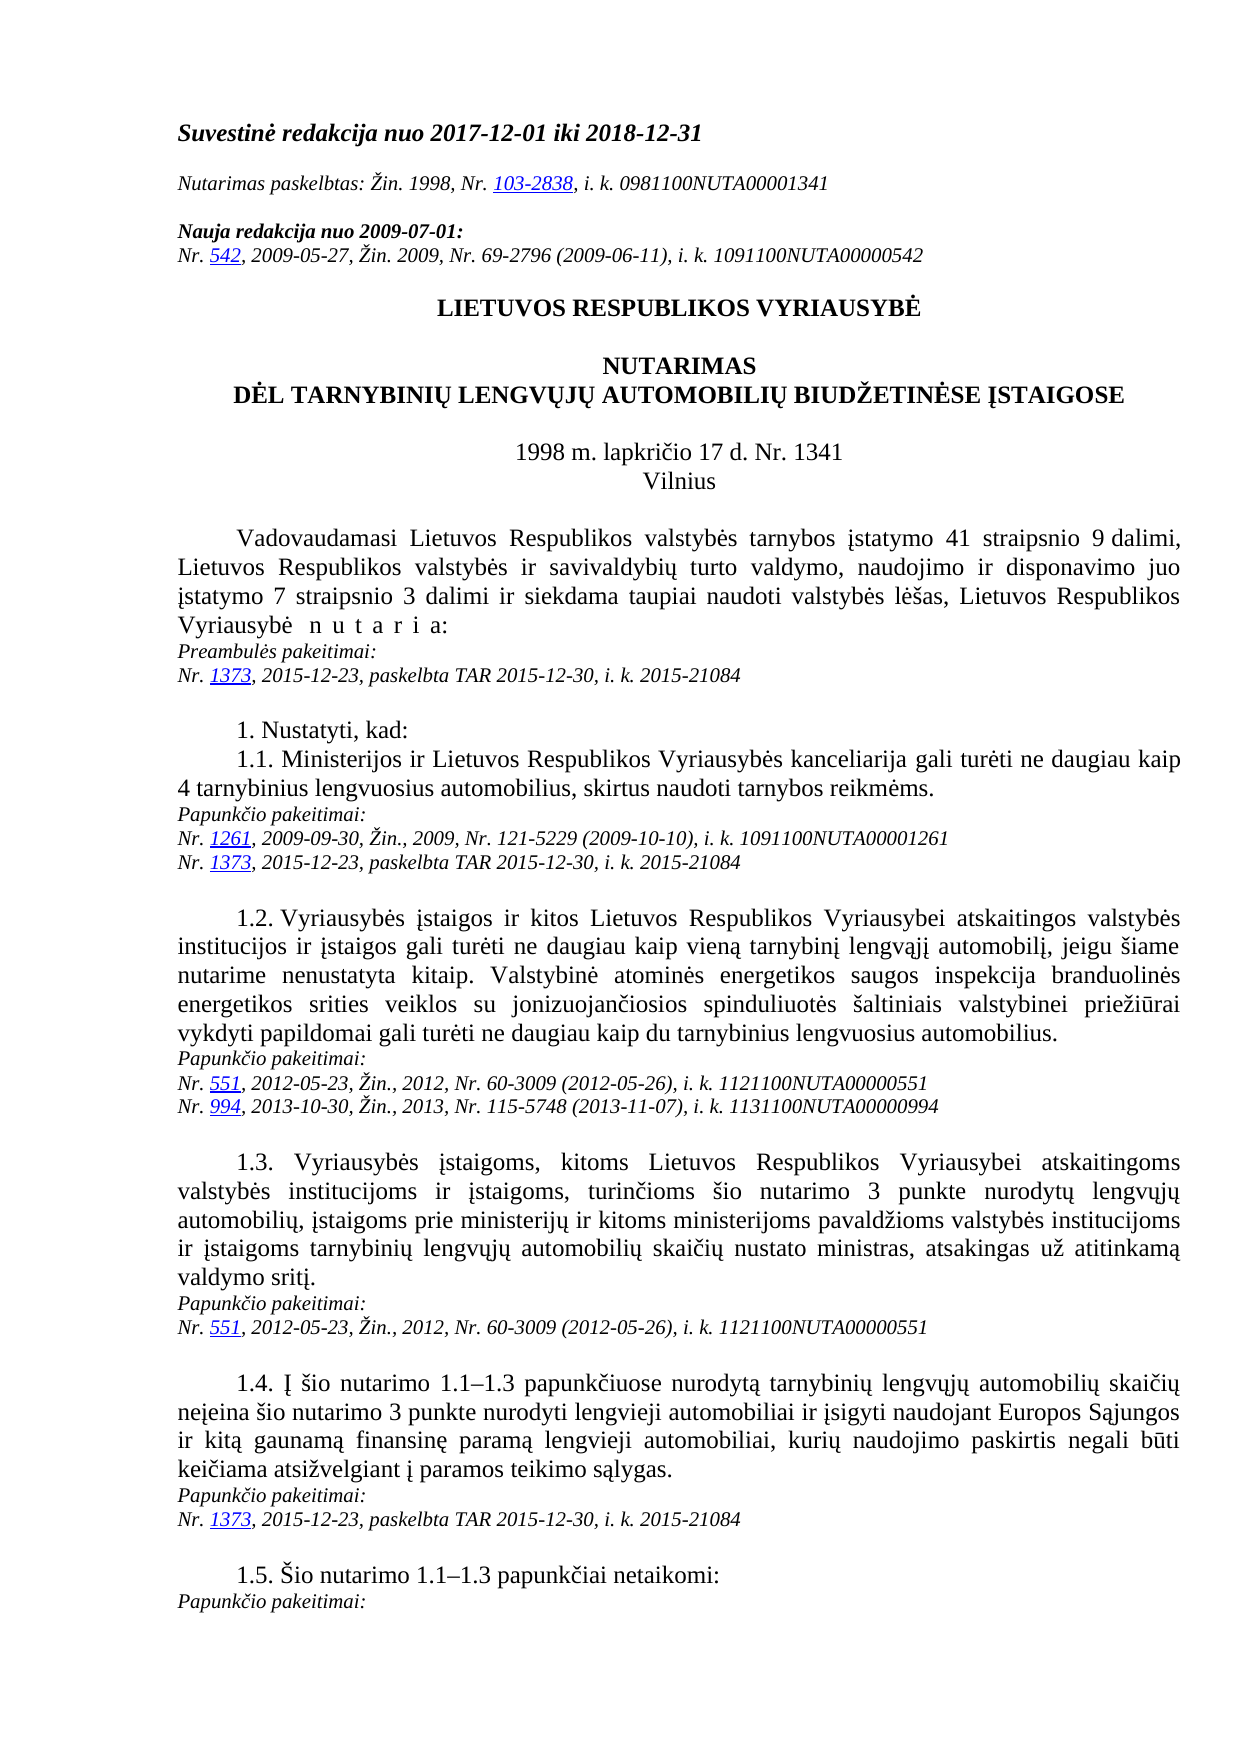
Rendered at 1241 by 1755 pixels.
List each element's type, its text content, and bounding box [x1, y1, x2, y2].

text Nr. 994, 2013-10-30, Žin., 2013, Nr. 115-5748 (2013-11-07), i. k. 1131100NUTA00000994 [177, 1094, 1181, 1118]
text Vilnius [177, 466, 1181, 495]
text Papunkčio pakeitimai: [177, 1483, 1181, 1507]
text Nr. 551, 2012-05-23, Žin., 2012, Nr. 60-3009 (2012-05-26), i. k. 1121100NUTA00000551 [177, 1315, 1181, 1339]
text Nr. 1373, 2015-12-23, paskelbta TAR 2015-12-30, i. k. 2015-21084 [177, 1507, 1181, 1531]
text Papunkčio pakeitimai: [177, 802, 1181, 826]
text 1.1. Ministerijos ir Lietuvos Respublikos Vyriausybės kanceliarija gali turėti ne daugiau kaip 4 tarnybinius lengvuosius automobilius, skirtus naudoti tarnybos reikmėms. [177, 744, 1181, 802]
text 1.2. Vyriausybės įstaigos ir kitos Lietuvos Respublikos Vyriausybei atskaitingos valstybės institucijos ir įstaigos gali turėti ne daugiau kaip vieną tarnybinį lengvąjį automobilį, jeigu šiame nutarime nenustatyta kitaip. Valstybinė atominės energetikos saugos inspekcija branduolinės energetikos srities veiklos su jonizuojančiosios spinduliuotės šaltiniais valstybinei priežiūrai vykdyti papildomai gali turėti ne daugiau kaip du tarnybinius lengvuosius automobilius. [177, 903, 1181, 1046]
text Nauja redakcija nuo 2009-07-01: [177, 219, 1181, 243]
text 1. Nustatyti, kad: [177, 715, 1181, 744]
text Nr. 551, 2012-05-23, Žin., 2012, Nr. 60-3009 (2012-05-26), i. k. 1121100NUTA00000551 [177, 1070, 1181, 1094]
text Suvestinė redakcija nuo 2017-12-01 iki 2018-12-31 [177, 118, 1181, 147]
text Nutarimas paskelbtas: Žin. 1998, Nr. 103-2838, i. k. 0981100NUTA00001341 [177, 171, 1181, 195]
text Papunkčio pakeitimai: [177, 1588, 1181, 1613]
text NUTARIMAS [177, 351, 1181, 380]
text Preambulės pakeitimai: [177, 638, 1181, 663]
text 1.5. Šio nutarimo 1.1–1.3 papunkčiai netaikomi: [177, 1560, 1181, 1588]
text 1.3. Vyriausybės įstaigoms, kitoms Lietuvos Respublikos Vyriausybei atskaitingoms valstybės institucijoms ir įstaigoms, turinčioms šio nutarimo 3 punkte nurodytų lengvųjų automobilių, įstaigoms prie ministerijų ir kitoms ministerijoms pavaldžioms valstybės institucijoms ir įstaigoms tarnybinių lengvųjų automobilių skaičių nustato ministras, atsakingas už atitinkamą valdymo sritį. [177, 1147, 1181, 1291]
text Nr. 542, 2009-05-27, Žin. 2009, Nr. 69-2796 (2009-06-11), i. k. 1091100NUTA00000542 [177, 243, 1181, 267]
text 1.4. Į šio nutarimo 1.1–1.3 papunkčiuose nurodytą tarnybinių lengvųjų automobilių skaičių neįeina šio nutarimo 3 punkte nurodyti lengvieji automobiliai ir įsigyti naudojant Europos Sąjungos ir kitą gaunamą finansinę paramą lengvieji automobiliai, kurių naudojimo paskirtis negali būti keičiama atsižvelgiant į paramos teikimo sąlygas. [177, 1368, 1181, 1483]
text DĖL TARNYBINIŲ LENGVŲJŲ AUTOMOBILIŲ BIUDŽETINĖSE ĮSTAIGOSE [177, 380, 1181, 408]
text Papunkčio pakeitimai: [177, 1046, 1181, 1070]
text Vadovaudamasi Lietuvos Respublikos valstybės tarnybos įstatymo 41 straipsnio 9 dalimi, Lietuvos Respublikos valstybės ir savivaldybių turto valdymo, naudojimo ir disponavimo juo įstatymo 7 straipsnio 3 dalimi ir siekdama taupiai naudoti valstybės lėšas, Lietuvos Respublikos Vyriausybė nutaria: [177, 523, 1181, 638]
text Nr. 1373, 2015-12-23, paskelbta TAR 2015-12-30, i. k. 2015-21084 [177, 850, 1181, 874]
text Nr. 1373, 2015-12-23, paskelbta TAR 2015-12-30, i. k. 2015-21084 [177, 663, 1181, 687]
text 1998 m. lapkričio 17 d. Nr. 1341 [177, 437, 1181, 466]
text Papunkčio pakeitimai: [177, 1291, 1181, 1315]
text LIETUVOS RESPUBLIKOS VYRIAUSYBĖ [177, 293, 1181, 322]
text Nr. 1261, 2009-09-30, Žin., 2009, Nr. 121-5229 (2009-10-10), i. k. 1091100NUTA00001261 [177, 826, 1181, 850]
